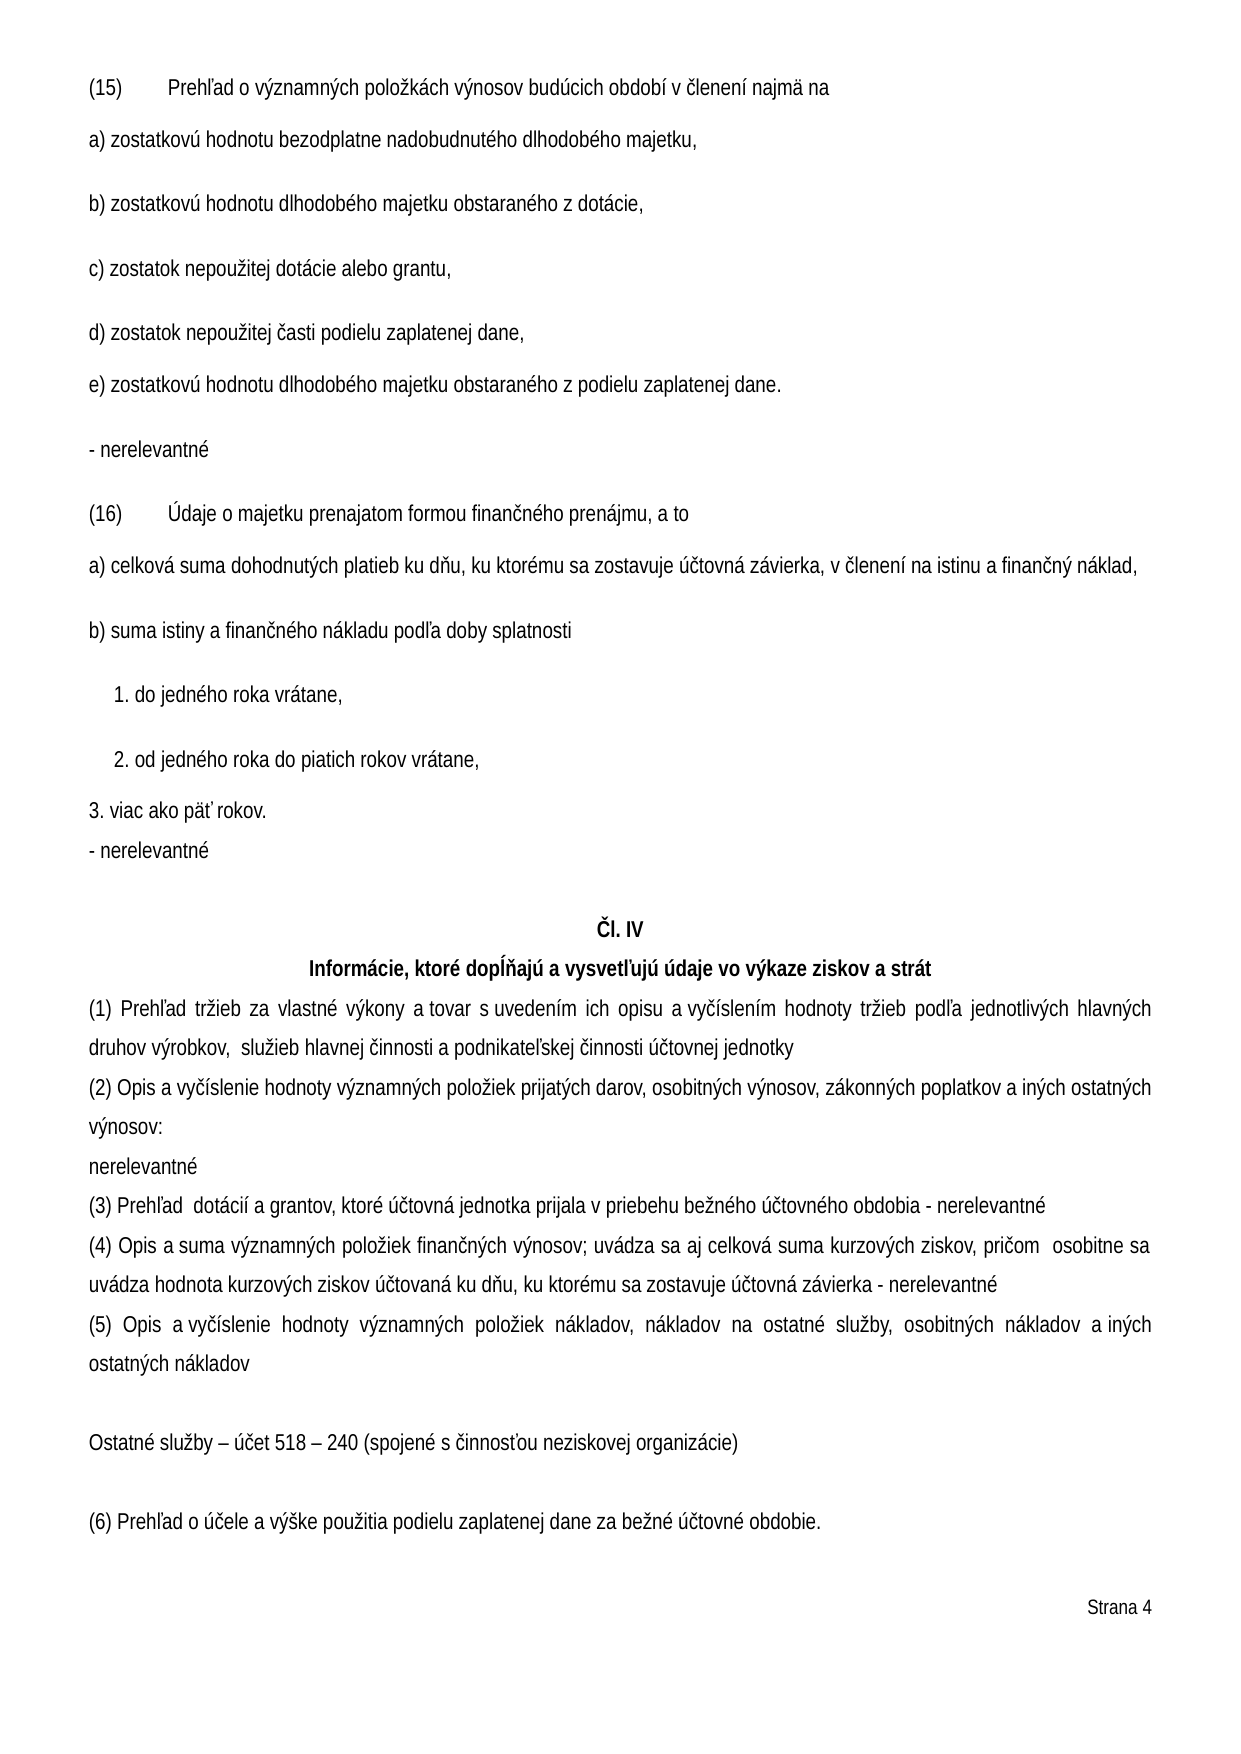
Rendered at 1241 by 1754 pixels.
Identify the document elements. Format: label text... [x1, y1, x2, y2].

subtitle Informácie, ktoré dopĺňajú a vysvetľujú údaje vo výkaze ziskov a strát [89, 955, 1152, 982]
text d) zostatok nepoužitej časti podielu zaplatenej dane, [89, 319, 1152, 346]
text (1) Prehľad tržieb za vlastné výkony a tovar s uvedením ich opisu a vyčíslením hodnoty tržieb podľa jednotlivých hlavných druhov výrobkov, služieb hlavnej činnosti a podnikateľskej činnosti účtovnej jednotky [89, 995, 1152, 1061]
text (5) Opis a vyčíslenie hodnoty významných položiek nákladov, nákladov na ostatné služby, osobitných nákladov a iných ostatných nákladov [89, 1311, 1152, 1377]
text - nerelevantné [89, 436, 1152, 462]
text b) suma istiny a finančného nákladu podľa doby splatnosti [89, 617, 1152, 643]
text 1. do jedného roka vrátane, [89, 681, 1152, 707]
subtitle Čl. IV [89, 916, 1152, 942]
text e) zostatkovú hodnotu dlhodobého majetku obstaraného z podielu zaplatenej dane. [89, 371, 1152, 397]
text nerelevantné [89, 1153, 1152, 1179]
list Prehľad o významných položkách výnosov budúcich období v členení najmä na [89, 74, 1152, 100]
text 2. od jedného roka do piatich rokov vrátane, [89, 746, 1152, 772]
text 3. viac ako päť rokov. [89, 797, 1152, 824]
text (2) Opis a vyčíslenie hodnoty významných položiek prijatých darov, osobitných výnosov, zákonných poplatkov a iných ostatných výnosov: [89, 1074, 1152, 1140]
text Ostatné služby – účet 518 – 240 (spojené s činnosťou neziskovej organizácie) [89, 1429, 1152, 1456]
text c) zostatok nepoužitej dotácie alebo grantu, [89, 255, 1152, 281]
text - nerelevantné [89, 837, 1152, 863]
text a) zostatkovú hodnotu bezodplatne nadobudnutého dlhodobého majetku, [89, 126, 1152, 152]
text (3) Prehľad dotácií a grantov, ktoré účtovná jednotka prijala v priebehu bežného účtovného obdobia - nerelevantné [89, 1192, 1152, 1219]
text a) celková suma dohodnutých platieb ku dňu, ku ktorému sa zostavuje účtovná závierka, v členení na istinu a finančný náklad, [89, 552, 1152, 578]
text (6) Prehľad o účele a výške použitia podielu zaplatenej dane za bežné účtovné obdobie. [89, 1508, 1152, 1534]
text (4) Opis a suma významných položiek finančných výnosov; uvádza sa aj celková suma kurzových ziskov, pričom osobitne sa uvádza hodnota kurzových ziskov účtovaná ku dňu, ku ktorému sa zostavuje účtovná závierka - nerelevantné [89, 1232, 1152, 1298]
text b) zostatkovú hodnotu dlhodobého majetku obstaraného z dotácie, [89, 190, 1152, 217]
list Údaje o majetku prenajatom formou finančného prenájmu, a to [89, 500, 1152, 526]
